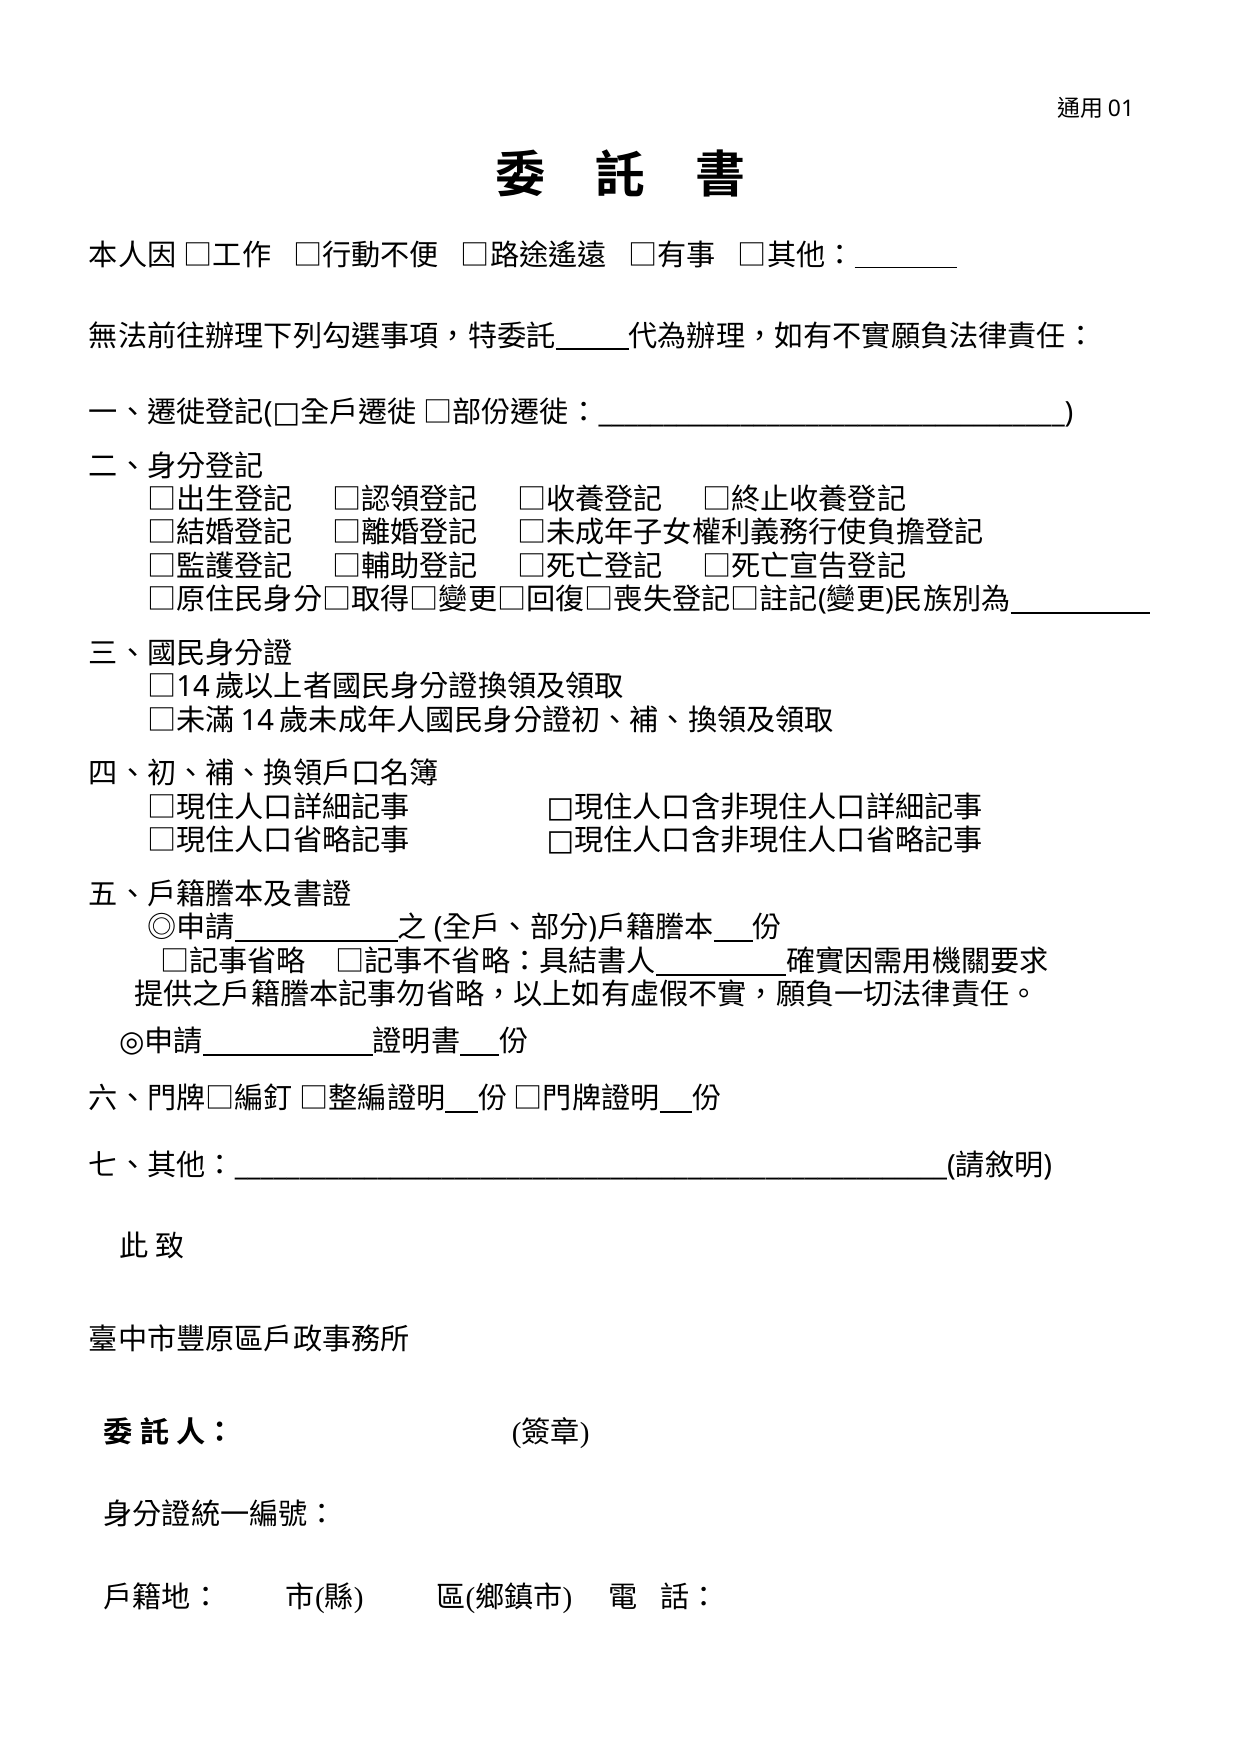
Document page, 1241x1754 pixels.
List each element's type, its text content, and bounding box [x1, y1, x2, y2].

text 三、國民身分證 [89, 637, 1152, 670]
text □原住民身分□取得□變更□回復□喪失登記□註記(變更)民族別為 [89, 583, 1152, 616]
text 身分證統一編號： [89, 1471, 1152, 1553]
text □結婚登記 □離婚登記 □未成年子女權利義務行使負擔登記 [89, 516, 1152, 549]
text [1031, 82, 1151, 133]
text □現住人口省略記事 □現住人口含非現住人口省略記事 [89, 824, 1152, 857]
text □14歲以上者國民身分證換領及領取 [89, 670, 1152, 703]
text 臺中市豐原區戶政事務所 [89, 1295, 1152, 1378]
text 提供之戶籍謄本記事勿省略，以上如有虛假不實，願負一切法律責任。 [89, 978, 1152, 1011]
text 此 致 [89, 1202, 1152, 1285]
text □現住人口詳細記事 □現住人口含非現住人口詳細記事 [89, 791, 1152, 824]
text □出生登記 □認領登記 □收養登記 □終止收養登記 [89, 483, 1152, 516]
text 四、初、補、換領戶口名簿 [89, 757, 1152, 791]
text 通用01 [1046, 90, 1136, 123]
text □監護登記 □輔助登記 □死亡登記 □死亡宣告登記 [89, 549, 1152, 583]
text 二、身分登記 [89, 449, 1152, 483]
text 戶籍地： 市(縣) 區(鄉鎮市) 電 話： [89, 1553, 1152, 1636]
text □記事省略 □記事不省略：具結書人 確實因需用機關要求 [89, 944, 1152, 978]
text □未滿14歲未成年人國民身分證初、補、換領及領取 [89, 703, 1152, 737]
text ◎申請 證明書 份 [89, 1011, 1152, 1061]
text ◎申請 之 (全戶、部分)戶籍謄本 份 [89, 911, 1152, 944]
text 一、遷徙登記(□全戶遷徙 □部份遷徙：____________________________________) [89, 395, 1152, 429]
text 六、門牌□編釘 □整編證明 份 □門牌證明 份 [89, 1082, 1152, 1115]
text 無法前往辦理下列勾選事項，特委託 代為辦理，如有不實願負法律責任： [89, 292, 1152, 375]
text 七、其他：_______________________________________________________(請敘明) [89, 1148, 1152, 1182]
text 委 託 人： (簽章) [89, 1388, 1152, 1471]
text 本人因 □工作 □行動不便 □路途遙遠 □有事 □其他： [89, 238, 1152, 272]
text 五、戶籍謄本及書證 [89, 878, 1152, 911]
text 委 託 書 [89, 134, 1152, 207]
